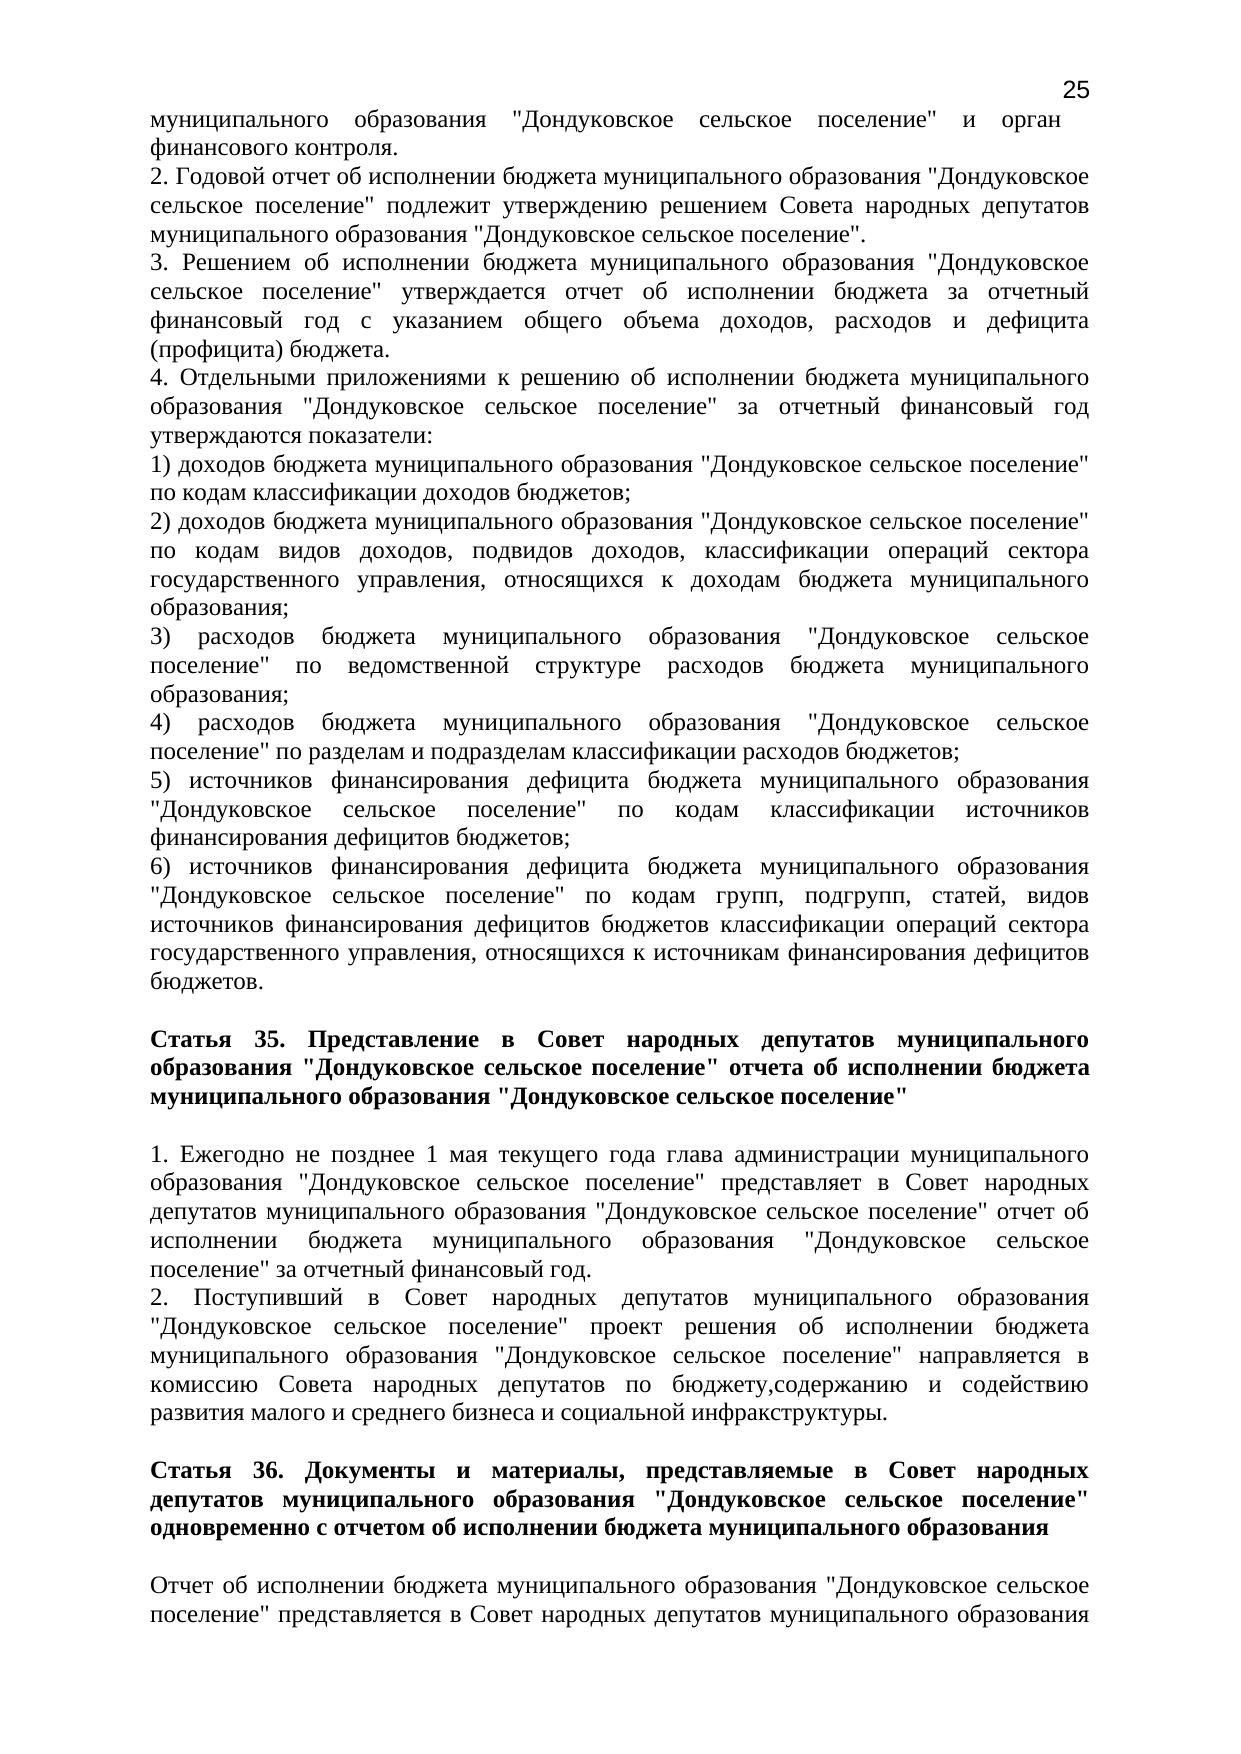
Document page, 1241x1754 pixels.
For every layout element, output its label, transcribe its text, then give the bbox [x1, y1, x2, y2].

text 1. Ежегодно не позднее 1 мая текущего года глава администрации муниципального образования "Дондуковское сельское поселение" представляет в Совет народных депутатов муниципального образования "Дондуковское сельское поселение" отчет об исполнении бюджета муниципального образования "Дондуковское сельское поселение" за отчетный финансовый год. [150, 1139, 1090, 1282]
text 1) доходов бюджета муниципального образования "Дондуковское сельское поселение" по кодам классификации доходов бюджетов; [150, 449, 1090, 506]
text 3. Решением об исполнении бюджета муниципального образования "Дондуковское сельское поселение" утверждается отчет об исполнении бюджета за отчетный финансовый год с указанием общего объема доходов, расходов и дефицита (профицита) бюджета. [150, 247, 1090, 362]
text 2. Поступивший в Совет народных депутатов муниципального образования "Дондуковское сельское поселение" проект решения об исполнении бюджета муниципального образования "Дондуковское сельское поселение" направляется в комиссию Совета народных депутатов по бюджету,содержанию и содействию развития малого и среднего бизнеса и социальной инфракструктуры. [150, 1282, 1090, 1426]
text Статья 35. Представление в Совет народных депутатов муниципального образования "Дондуковское сельское поселение" отчета об исполнении бюджета муниципального образования "Дондуковское сельское поселение" [150, 1024, 1090, 1110]
text 2. Годовой отчет об исполнении бюджета муниципального образования "Дондуковское сельское поселение" подлежит утверждению решением Совета народных депутатов муниципального образования "Дондуковское сельское поселение". [150, 161, 1090, 247]
text 3) расходов бюджета муниципального образования "Дондуковское сельское поселение" по ведомственной структуре расходов бюджета муниципального образования; [150, 621, 1090, 707]
text Отчет об исполнении бюджета муниципального образования "Дондуковское сельское поселение" представляется в Совет народных депутатов муниципального образования [150, 1570, 1090, 1627]
text 4. Отдельными приложениями к решению об исполнении бюджета муниципального образования "Дондуковское сельское поселение" за отчетный финансовый год утверждаются показатели: [150, 362, 1090, 449]
text 5) источников финансирования дефицита бюджета муниципального образования "Дондуковское сельское поселение" по кодам классификации источников финансирования дефицитов бюджетов; [150, 765, 1090, 851]
text Статья 36. Документы и материалы, представляемые в Совет народных депутатов муниципального образования "Дондуковское сельское поселение" одновременно с отчетом об исполнении бюджета муниципального образования [150, 1455, 1090, 1541]
text 6) источников финансирования дефицита бюджета муниципального образования "Дондуковское сельское поселение" по кодам групп, подгрупп, статей, видов источников финансирования дефицитов бюджетов классификации операций сектора государственного управления, относящихся к источникам финансирования дефицитов бюджетов. [150, 851, 1090, 995]
text 2) доходов бюджета муниципального образования "Дондуковское сельское поселение" по кодам видов доходов, подвидов доходов, классификации операций сектора государственного управления, относящихся к доходам бюджета муниципального образования; [150, 506, 1090, 621]
text 4) расходов бюджета муниципального образования "Дондуковское сельское поселение" по разделам и подразделам классификации расходов бюджетов; [150, 707, 1090, 765]
text муниципального образования "Дондуковское сельское поселение" и орган финансового контроля. [150, 104, 1090, 161]
